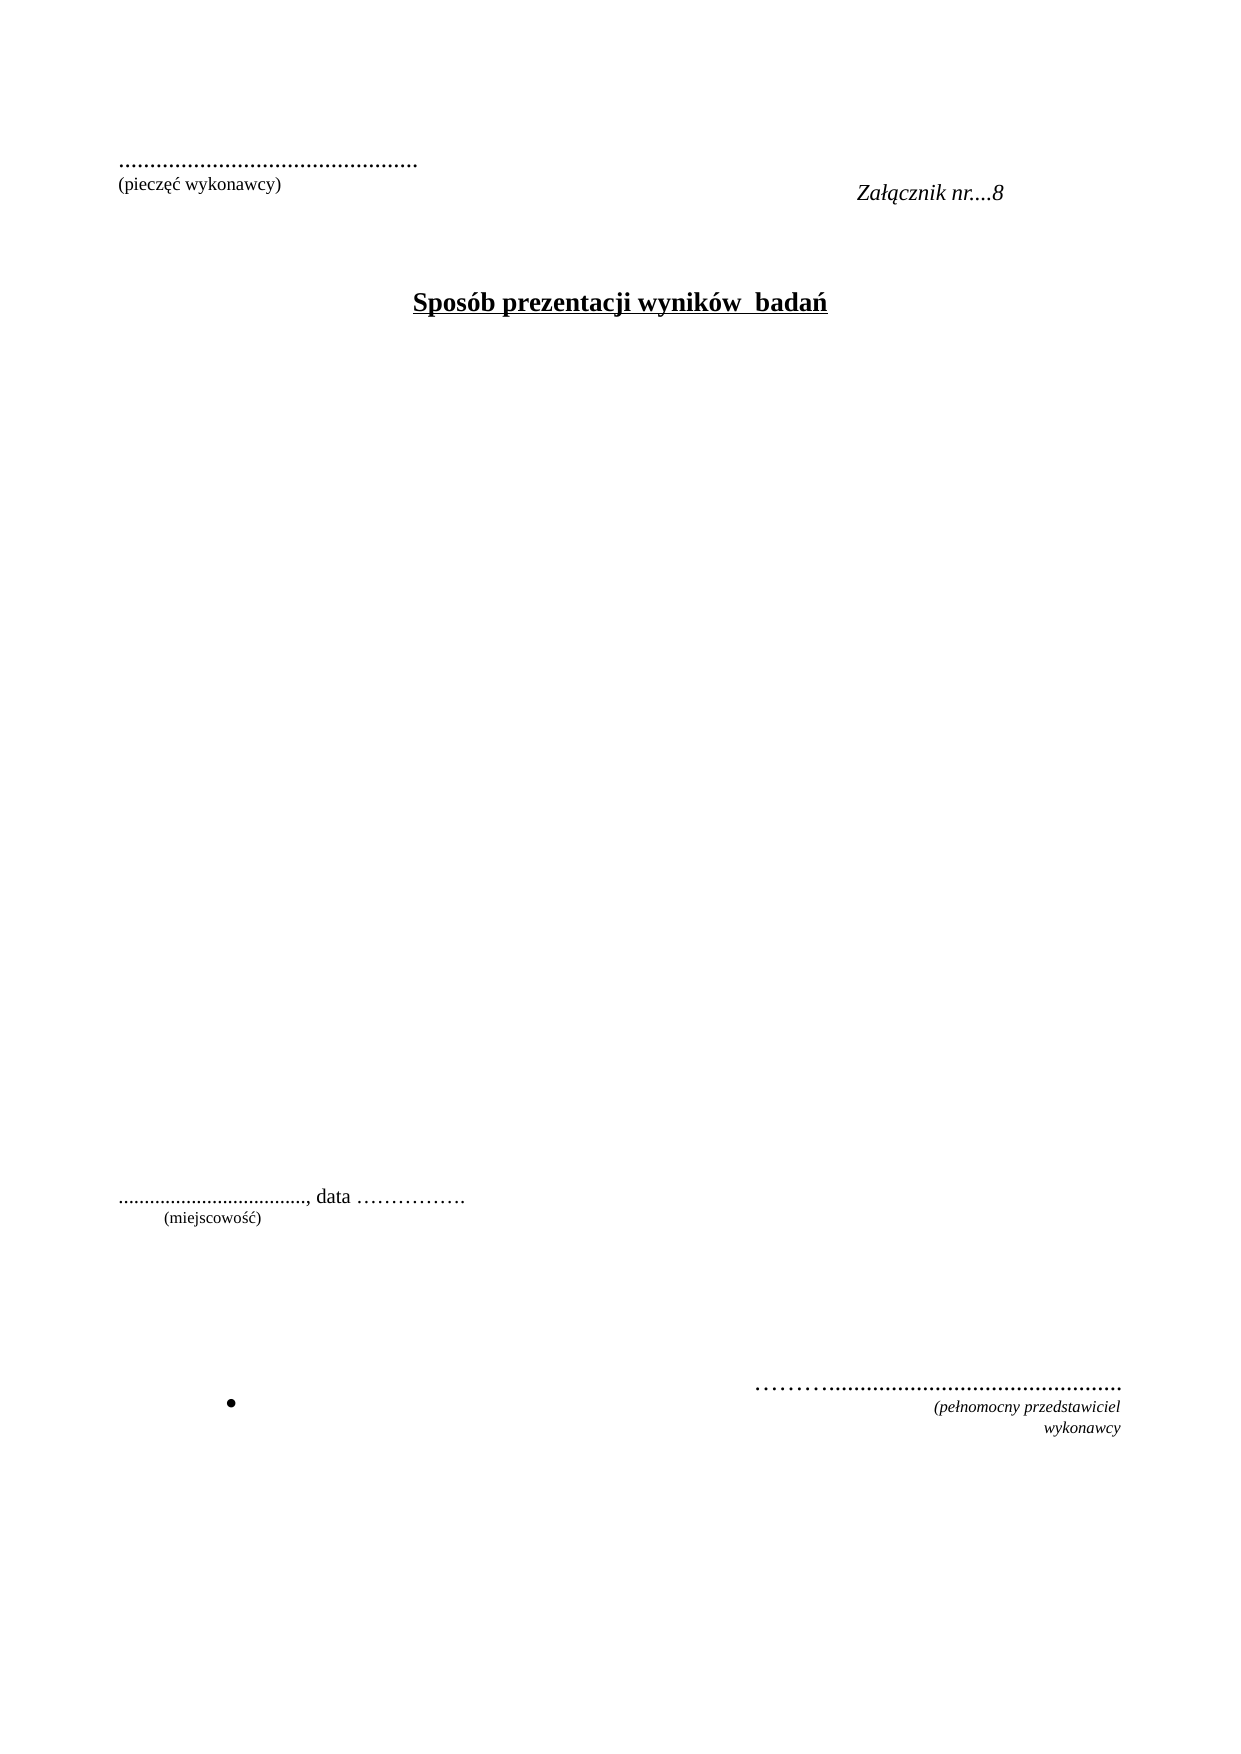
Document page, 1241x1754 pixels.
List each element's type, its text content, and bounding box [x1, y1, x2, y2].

text ................................................ [118, 144, 1122, 173]
list (pełnomocny przedstawiciel wykonawcy [171, 1395, 1122, 1437]
text (miejscowość) [118, 1208, 1122, 1227]
text Sposób prezentacji wyników badań [118, 286, 1122, 317]
text ………............................................... [118, 1367, 1122, 1395]
text (pieczęć wykonawcy) Załącznik nr....8 [118, 173, 1122, 207]
text ...................................., data ……………. [118, 1184, 1122, 1208]
